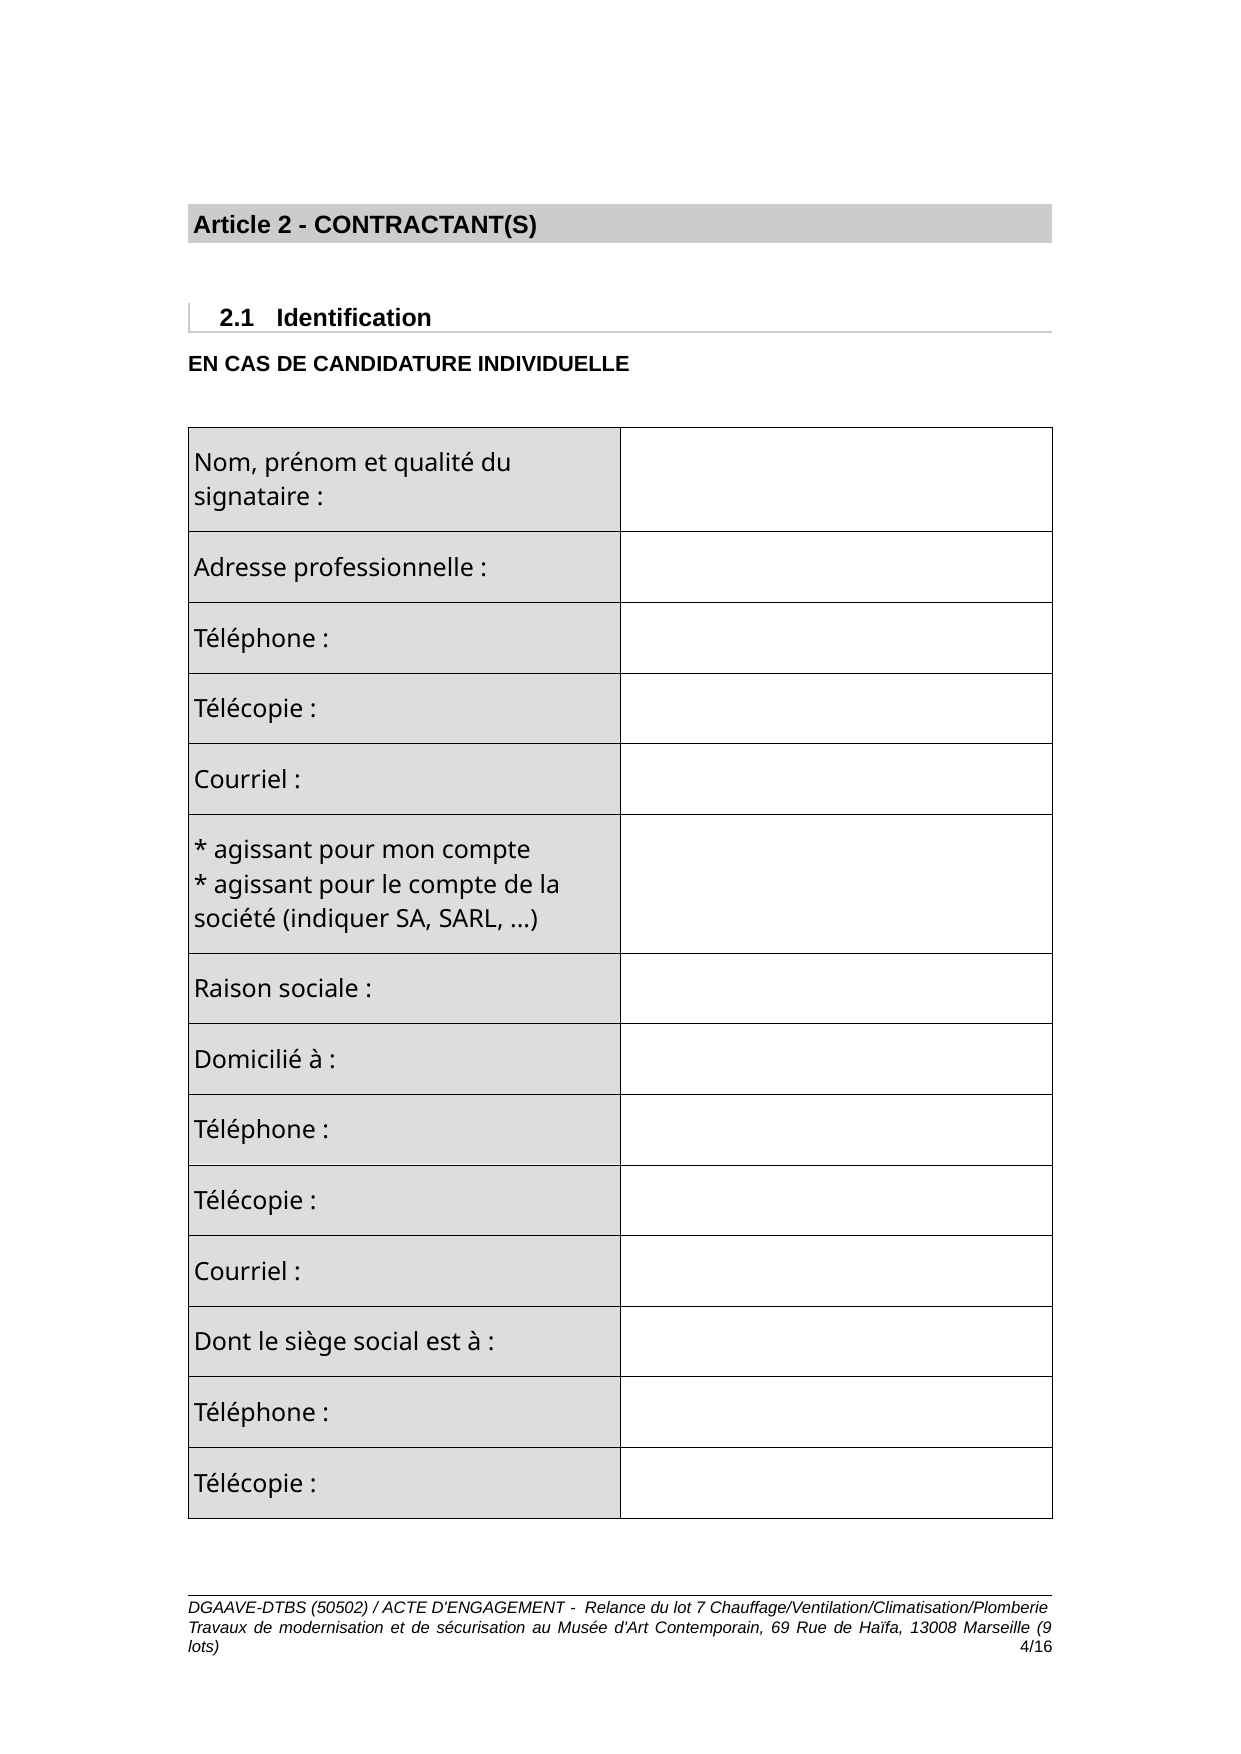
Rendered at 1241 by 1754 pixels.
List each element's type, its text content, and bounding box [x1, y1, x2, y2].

text EN CAS DE CANDIDATURE INDIVIDUELLE [188, 351, 1052, 376]
table_cell Télécopie : [189, 674, 620, 743]
table_cell Adresse professionnelle : [189, 532, 620, 602]
table_cell [621, 1448, 1052, 1518]
table_cell Téléphone : [189, 1377, 620, 1447]
subtitle CONTRACTANT(S) [190, 207, 1050, 241]
table_cell Domicilié à : [189, 1024, 620, 1094]
table_cell * agissant pour mon compte * agissant pour le compte de la société (indiquer SA, SARL, ...) [189, 815, 620, 953]
table_header [621, 428, 1052, 531]
table_cell Téléphone : [189, 603, 620, 673]
table_cell [621, 1236, 1052, 1306]
table_header Nom, prénom et qualité du signataire : [189, 428, 620, 531]
table_cell Télécopie : [189, 1448, 620, 1518]
table_cell [621, 954, 1052, 1023]
table_cell Télécopie : [189, 1166, 620, 1235]
table_cell [621, 1024, 1052, 1094]
table_cell [621, 532, 1052, 602]
table_cell Téléphone : [189, 1095, 620, 1164]
subtitle Identification [188, 302, 1052, 331]
table_cell Raison sociale : [189, 954, 620, 1023]
table_cell Courriel : [189, 1236, 620, 1306]
table_cell [621, 1166, 1052, 1235]
table_cell Dont le siège social est à : [189, 1307, 620, 1376]
table_cell [621, 1095, 1052, 1164]
table_cell Courriel : [189, 744, 620, 814]
table_cell [621, 674, 1052, 743]
table_cell [621, 815, 1052, 953]
table_cell [621, 744, 1052, 814]
table_cell [621, 1307, 1052, 1376]
table_cell [621, 603, 1052, 673]
table_cell [621, 1377, 1052, 1447]
